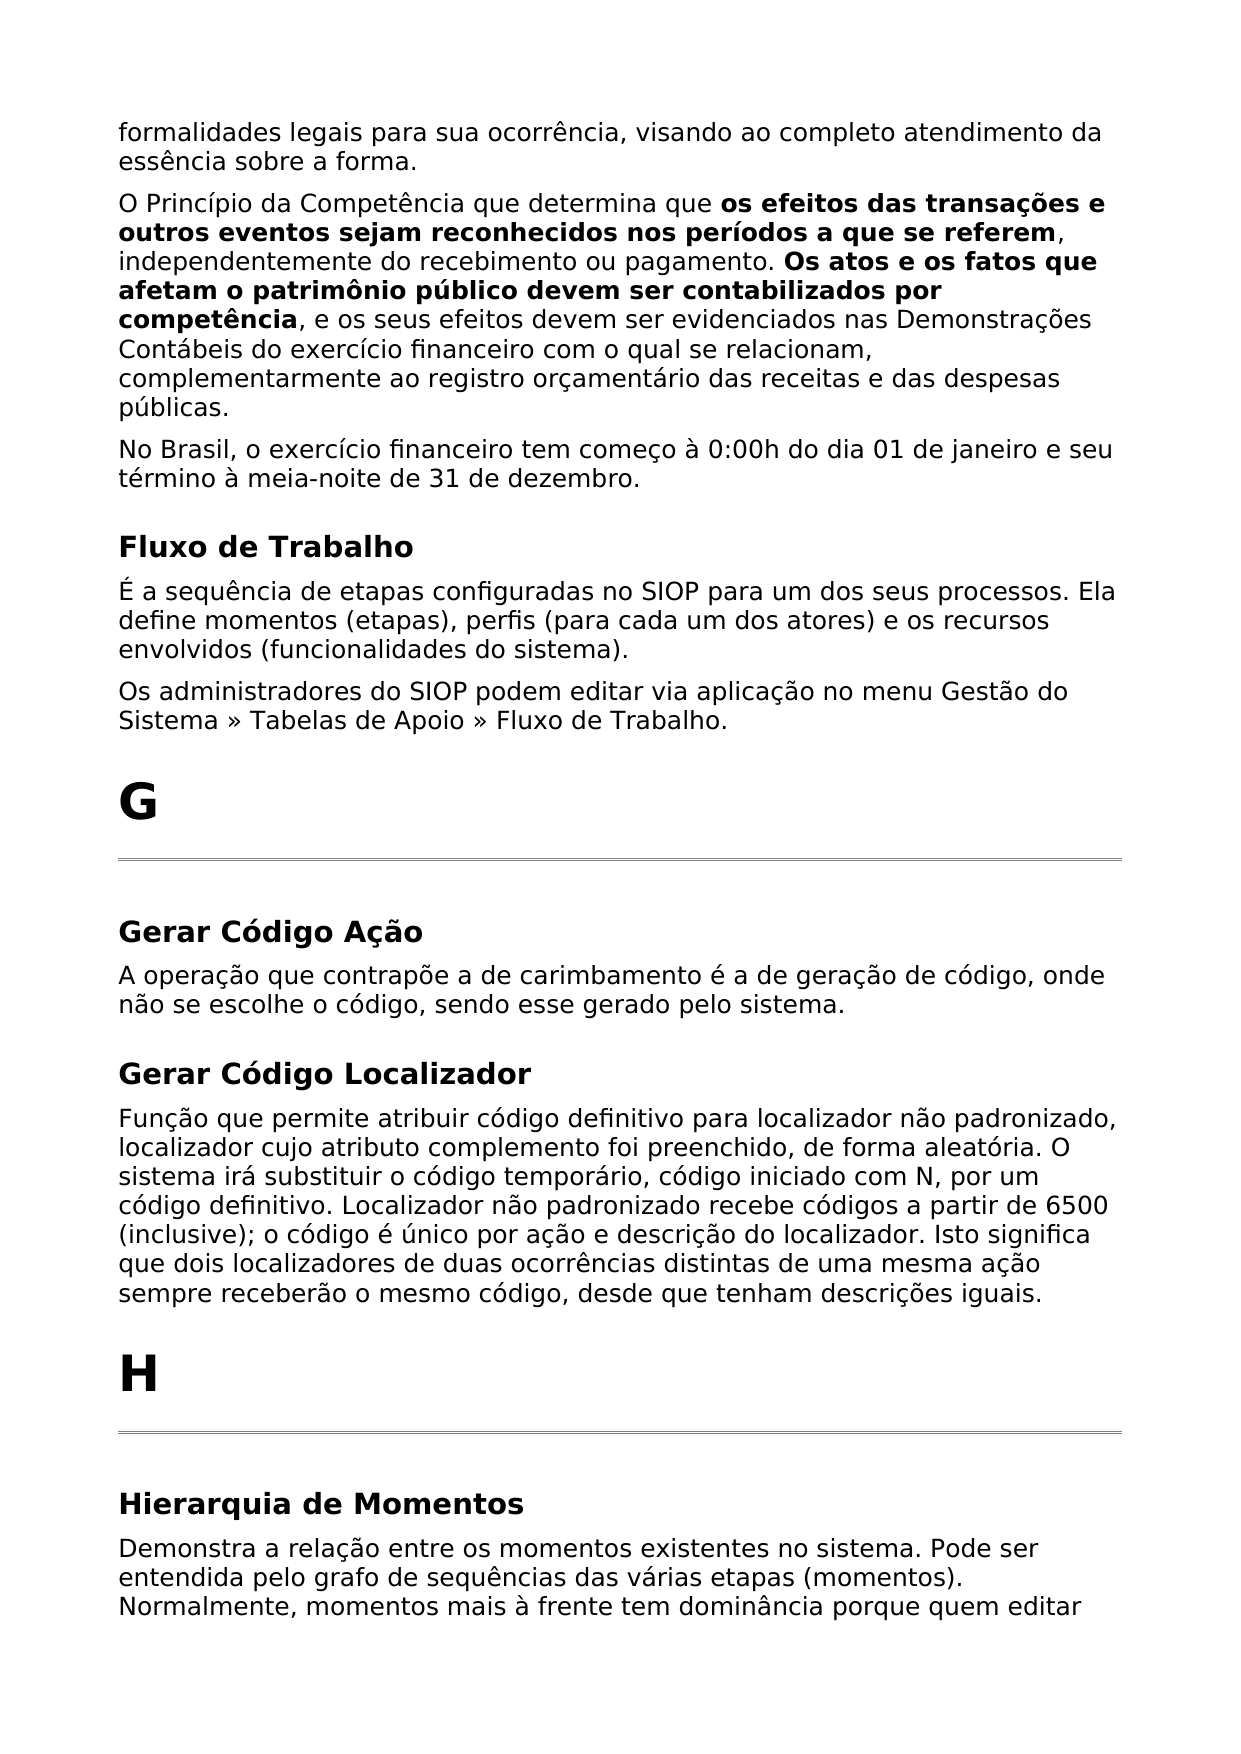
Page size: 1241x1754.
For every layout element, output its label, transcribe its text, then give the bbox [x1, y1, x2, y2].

subtitle Gerar Código Ação [118, 915, 1122, 949]
text A operação que contrapõe a de carimbamento é a de geração de código, onde não se escolhe o código, sendo esse gerado pelo sistema. [118, 961, 1122, 1020]
subtitle Fluxo de Trabalho [118, 531, 1122, 564]
text O Princípio da Competência que determina que os efeitos das transações e outros eventos sejam reconhecidos nos períodos a que se referem, independentemente do recebimento ou pagamento. Os atos e os fatos que afetam o patrimônio público devem ser contabilizados por competência, e os seus efeitos devem ser evidenciados nas Demonstrações Contábeis do exercício financeiro com o qual se relacionam, complementarmente ao registro orçamentário das receitas e das despesas públicas. [118, 189, 1122, 422]
subtitle G [118, 773, 1122, 831]
subtitle Hierarquia de Momentos [118, 1487, 1122, 1521]
text Demonstra a relação entre os momentos existentes no sistema. Pode ser entendida pelo grafo de sequências das várias etapas (momentos). Normalmente, momentos mais à frente tem dominância porque quem editar [118, 1534, 1122, 1621]
text Os administradores do SIOP podem editar via aplicação no menu Gestão do Sistema » Tabelas de Apoio » Fluxo de Trabalho. [118, 677, 1122, 735]
text formalidades legais para sua ocorrência, visando ao completo atendimento da essência sobre a forma. [118, 118, 1122, 176]
subtitle Gerar Código Localizador [118, 1057, 1122, 1091]
text Função que permite atribuir código definitivo para localizador não padronizado, localizador cujo atributo complemento foi preenchido, de forma aleatória. O sistema irá substituir o código temporário, código iniciado com N, por um código definitivo. Localizador não padronizado recebe códigos a partir de 6500 (inclusive); o código é único por ação e descrição do localizador. Isto significa que dois localizadores de duas ocorrências distintas de uma mesma ação sempre receberão o mesmo código, desde que tenham descrições iguais. [118, 1104, 1122, 1308]
text No Brasil, o exercício financeiro tem começo à 0:00h do dia 01 de janeiro e seu término à meia-noite de 31 de dezembro. [118, 435, 1122, 493]
text É a sequência de etapas configuradas no SIOP para um dos seus processos. Ela define momentos (etapas), perfis (para cada um dos atores) e os recursos envolvidos (funcionalidades do sistema). [118, 577, 1122, 664]
subtitle H [118, 1345, 1122, 1404]
